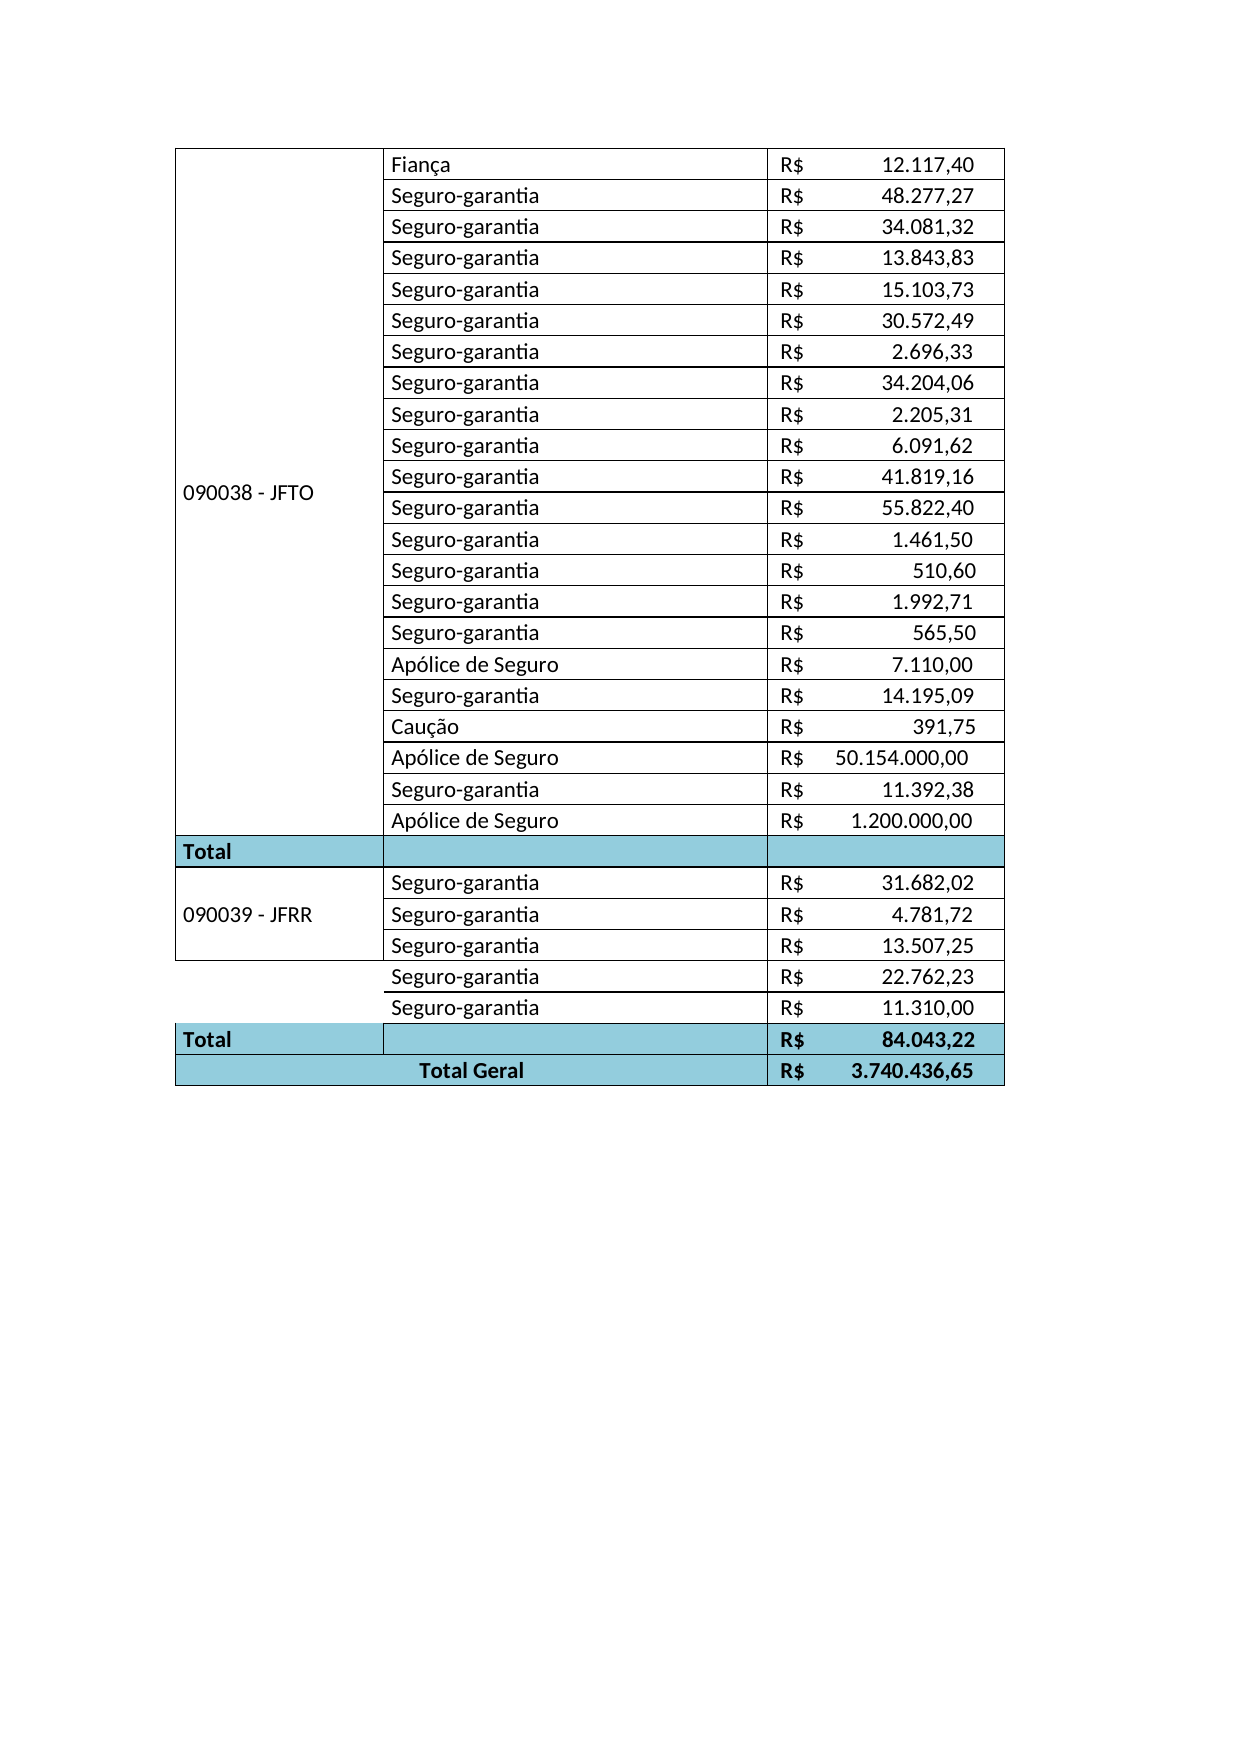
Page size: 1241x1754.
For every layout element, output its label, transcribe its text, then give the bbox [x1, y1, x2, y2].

table_cell R$ 34.204,06 [768, 368, 1004, 398]
table_cell Seguro-garantia [384, 493, 767, 523]
table_cell R$ 4.781,72 [768, 899, 1004, 929]
table_cell R$ 55.822,40 [768, 493, 1004, 523]
table_cell R$ 2.696,33 [768, 336, 1004, 366]
table_cell R$ 2.205,31 [768, 399, 1004, 429]
table_cell Apólice de Seguro [384, 743, 767, 773]
table_cell Seguro-garantia [384, 243, 767, 273]
table_cell R$ 7.110,00 [768, 649, 1004, 679]
table_cell R$ 41.819,16 [768, 461, 1004, 491]
table_cell R$ 1.992,71 [768, 586, 1004, 616]
table_cell 090038 - JFTO [176, 149, 383, 835]
table_cell [768, 836, 1004, 866]
table_cell Seguro-garantia [384, 274, 767, 304]
table_cell Seguro-garantia [384, 899, 767, 929]
table_cell R$ 30.572,49 [768, 305, 1004, 335]
table_cell R$ 13.843,83 [768, 243, 1004, 273]
table_cell Seguro-garantia [384, 305, 767, 335]
table_cell R$ 391,75 [768, 711, 1004, 741]
table_cell Total [176, 836, 383, 866]
table_cell R$ 11.310,00 [768, 993, 1004, 1023]
table_cell Seguro-garantia [384, 336, 767, 366]
table_cell R$ 84.043,22 [768, 1024, 1004, 1054]
table_cell R$ 34.081,32 [768, 211, 1004, 241]
table_cell R$ 565,50 [768, 618, 1004, 648]
table_cell [384, 836, 767, 866]
table_cell R$ 22.762,23 [768, 961, 1004, 991]
table_cell Seguro-garantia [384, 399, 767, 429]
table_cell R$ 3.740.436,65 [768, 1055, 1004, 1085]
table_cell Seguro-garantia [384, 461, 767, 491]
table_cell Seguro-garantia [384, 180, 767, 210]
table_cell Seguro-garantia [384, 868, 767, 898]
table_cell Seguro-garantia [384, 211, 767, 241]
table_cell Seguro-garantia [384, 555, 767, 585]
table_cell Apólice de Seguro [384, 805, 767, 835]
table_cell Seguro-garantia [384, 961, 767, 991]
table_cell R$ 15.103,73 [768, 274, 1004, 304]
table_cell R$ 1.461,50 [768, 524, 1004, 554]
table_cell Total [176, 1023, 383, 1054]
table_cell R$ 12.117,40 [768, 149, 1004, 179]
table_cell R$ 11.392,38 [768, 774, 1004, 804]
table_cell Total Geral [176, 1055, 767, 1085]
table_cell Seguro-garantia [384, 618, 767, 648]
table_cell Seguro-garantia [384, 524, 767, 554]
table_cell [384, 1024, 767, 1054]
table_cell R$ 510,60 [768, 555, 1004, 585]
table_cell Seguro-garantia [384, 368, 767, 398]
table_cell Apólice de Seguro [384, 649, 767, 679]
table_cell Seguro-garantia [384, 680, 767, 710]
table_cell R$ 1.200.000,00 [768, 805, 1004, 835]
table_cell Seguro-garantia [384, 586, 767, 616]
table_cell Caução [384, 711, 767, 741]
table_cell R$ 6.091,62 [768, 430, 1004, 460]
table_cell Seguro-garantia [384, 930, 767, 960]
table_cell Seguro-garantia [384, 993, 767, 1023]
table_cell Seguro-garantia [384, 430, 767, 460]
table_cell Fiança [384, 149, 767, 179]
table_cell R$ 13.507,25 [768, 930, 1004, 960]
table_cell Seguro-garantia [384, 774, 767, 804]
table_cell 090039 - JFRR [176, 868, 383, 960]
table_cell R$ 14.195,09 [768, 680, 1004, 710]
table_cell R$ 31.682,02 [768, 868, 1004, 898]
table_cell R$ 48.277,27 [768, 180, 1004, 210]
table_cell R$ 50.154.000,00 [768, 743, 1004, 773]
